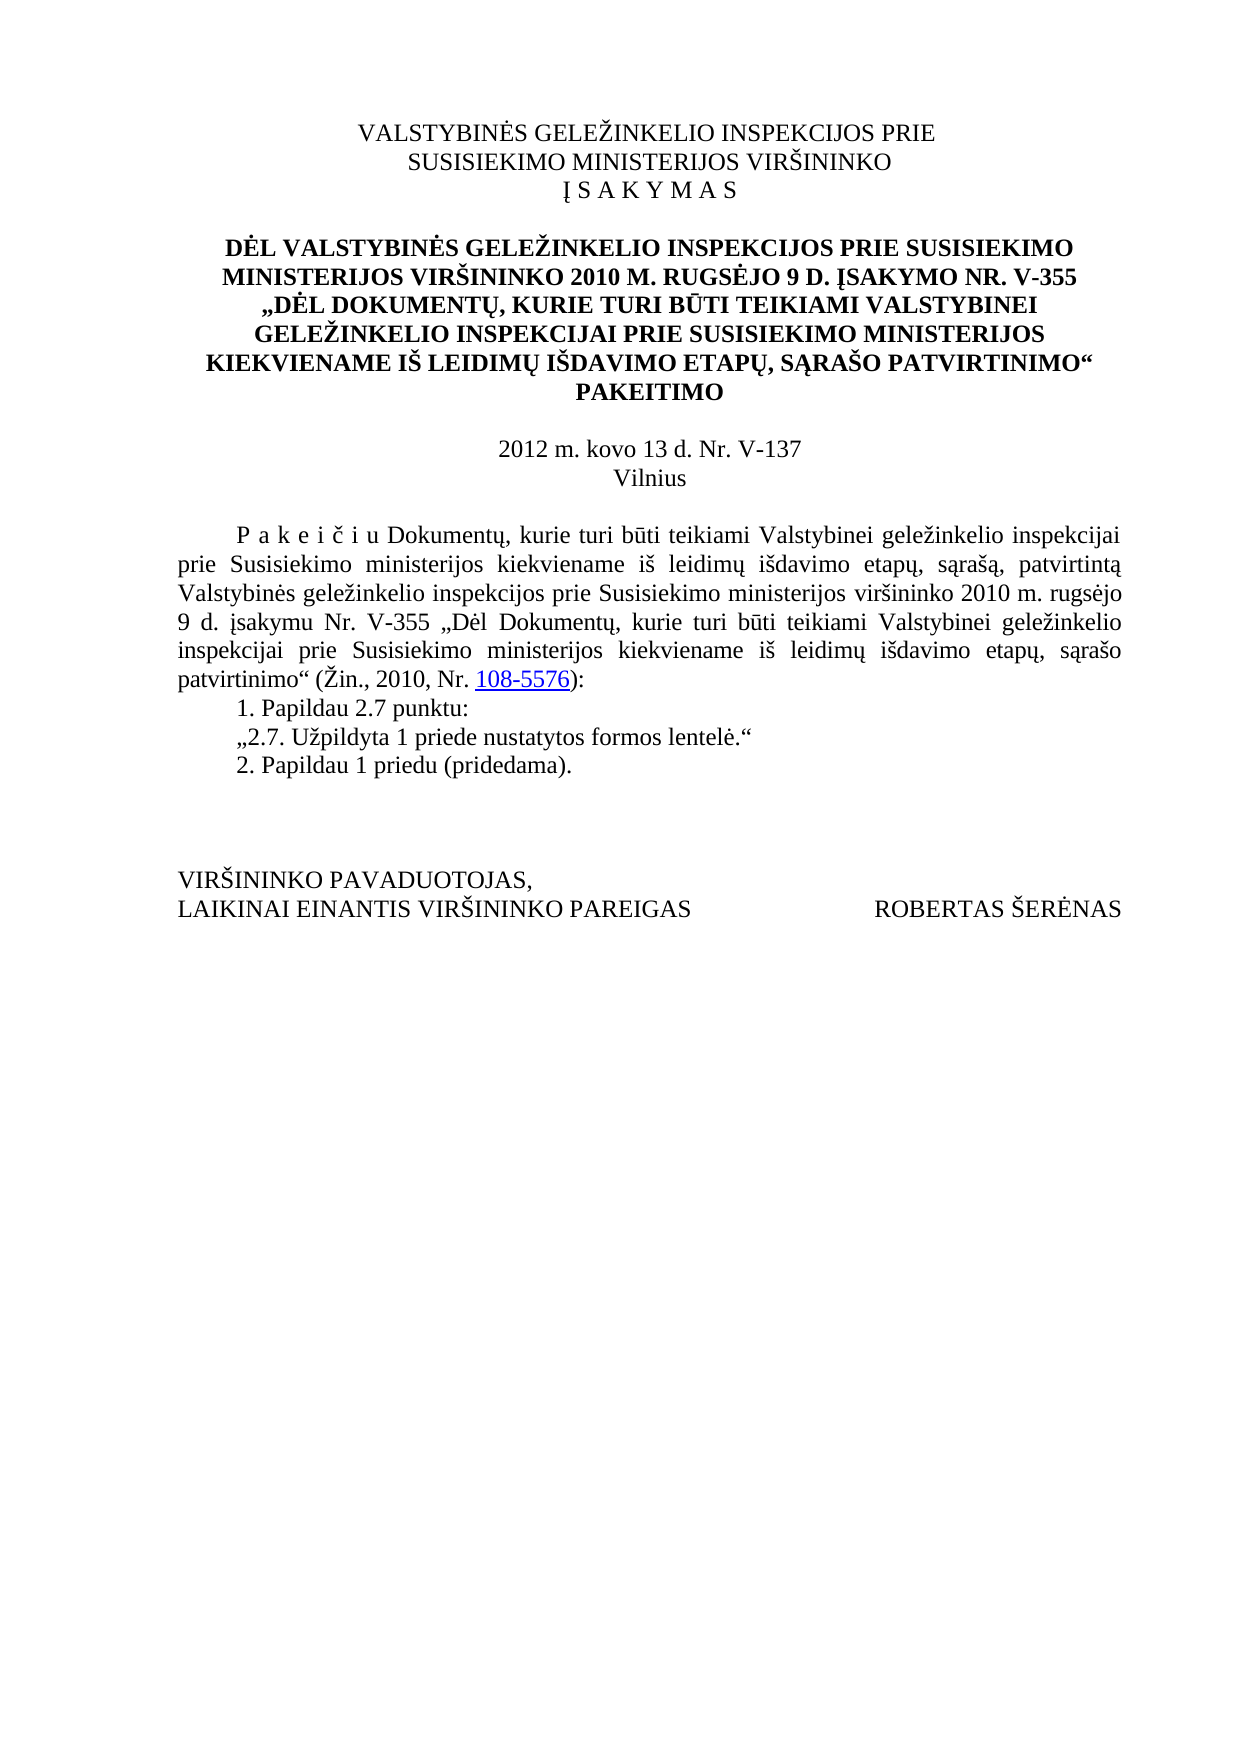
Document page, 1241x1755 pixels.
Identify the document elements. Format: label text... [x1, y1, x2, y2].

text P a k e i č i u Dokumentų, kurie turi būti teikiami Valstybinei geležinkelio inspekcijai prie Susisiekimo ministerijos kiekviename iš leidimų išdavimo etapų, sąrašą, patvirtintą Valstybinės geležinkelio inspekcijos prie Susisiekimo ministerijos viršininko 2010 m. rugsėjo 9 d. įsakymu Nr. V-355 „Dėl dokumentų, kurie turi būti teikiami Valstybinei geležinkelio inspekcijai prie Susisiekimo ministerijos kiekviename iš leidimų išdavimo etapų, sąrašo patvirtinimo“ (Žin., 2010, Nr. 108-5576): [177, 521, 1122, 693]
text Susisiekimo ministerijos VIRŠININKO [177, 147, 1122, 176]
text Į S A K Y M A S [177, 176, 1122, 204]
text DĖL VALSTYBINĖS GELEŽINKELIO INSPEKCIJOS PRIE SUSISIEKIMO MINISTERIJOS VIRŠININKO 2010 M. RUGSĖJO 9 D. ĮSAKYMO Nr. V-355 „Dėl DOKUMENTŲ, KURIE TURI BŪTI TEIKIAMI VALSTYBINEI GELEŽINKELIO INSPEKCIJAI PRIE SUSISIEKIMO MINISTERIJOS KIEKVIENAME IŠ LEIDIMŲ IŠDAVIMO ETAPŲ, SĄRAŠO PATVIRTINIMO“ PAKEITIMO [177, 233, 1122, 406]
text 2. Papildau 1 priedu (pridedama). [177, 751, 1122, 779]
text 1. Papildau 2.7 punktu: [177, 693, 1122, 722]
text 2012 m. kovo 13 d. Nr. V-137 [177, 434, 1122, 463]
text Valstybinės geležinkelio inspekcijos Prie [177, 118, 1122, 147]
text Vilnius [177, 463, 1122, 492]
text Viršininko pavaduotojas, [177, 866, 1122, 894]
text „2.7. Užpildyta 1 priede nustatytos formos lentelė.“ [177, 722, 1122, 751]
text laikinai einantis viršininko pareigas Robertas Šerėnas [177, 894, 1122, 923]
